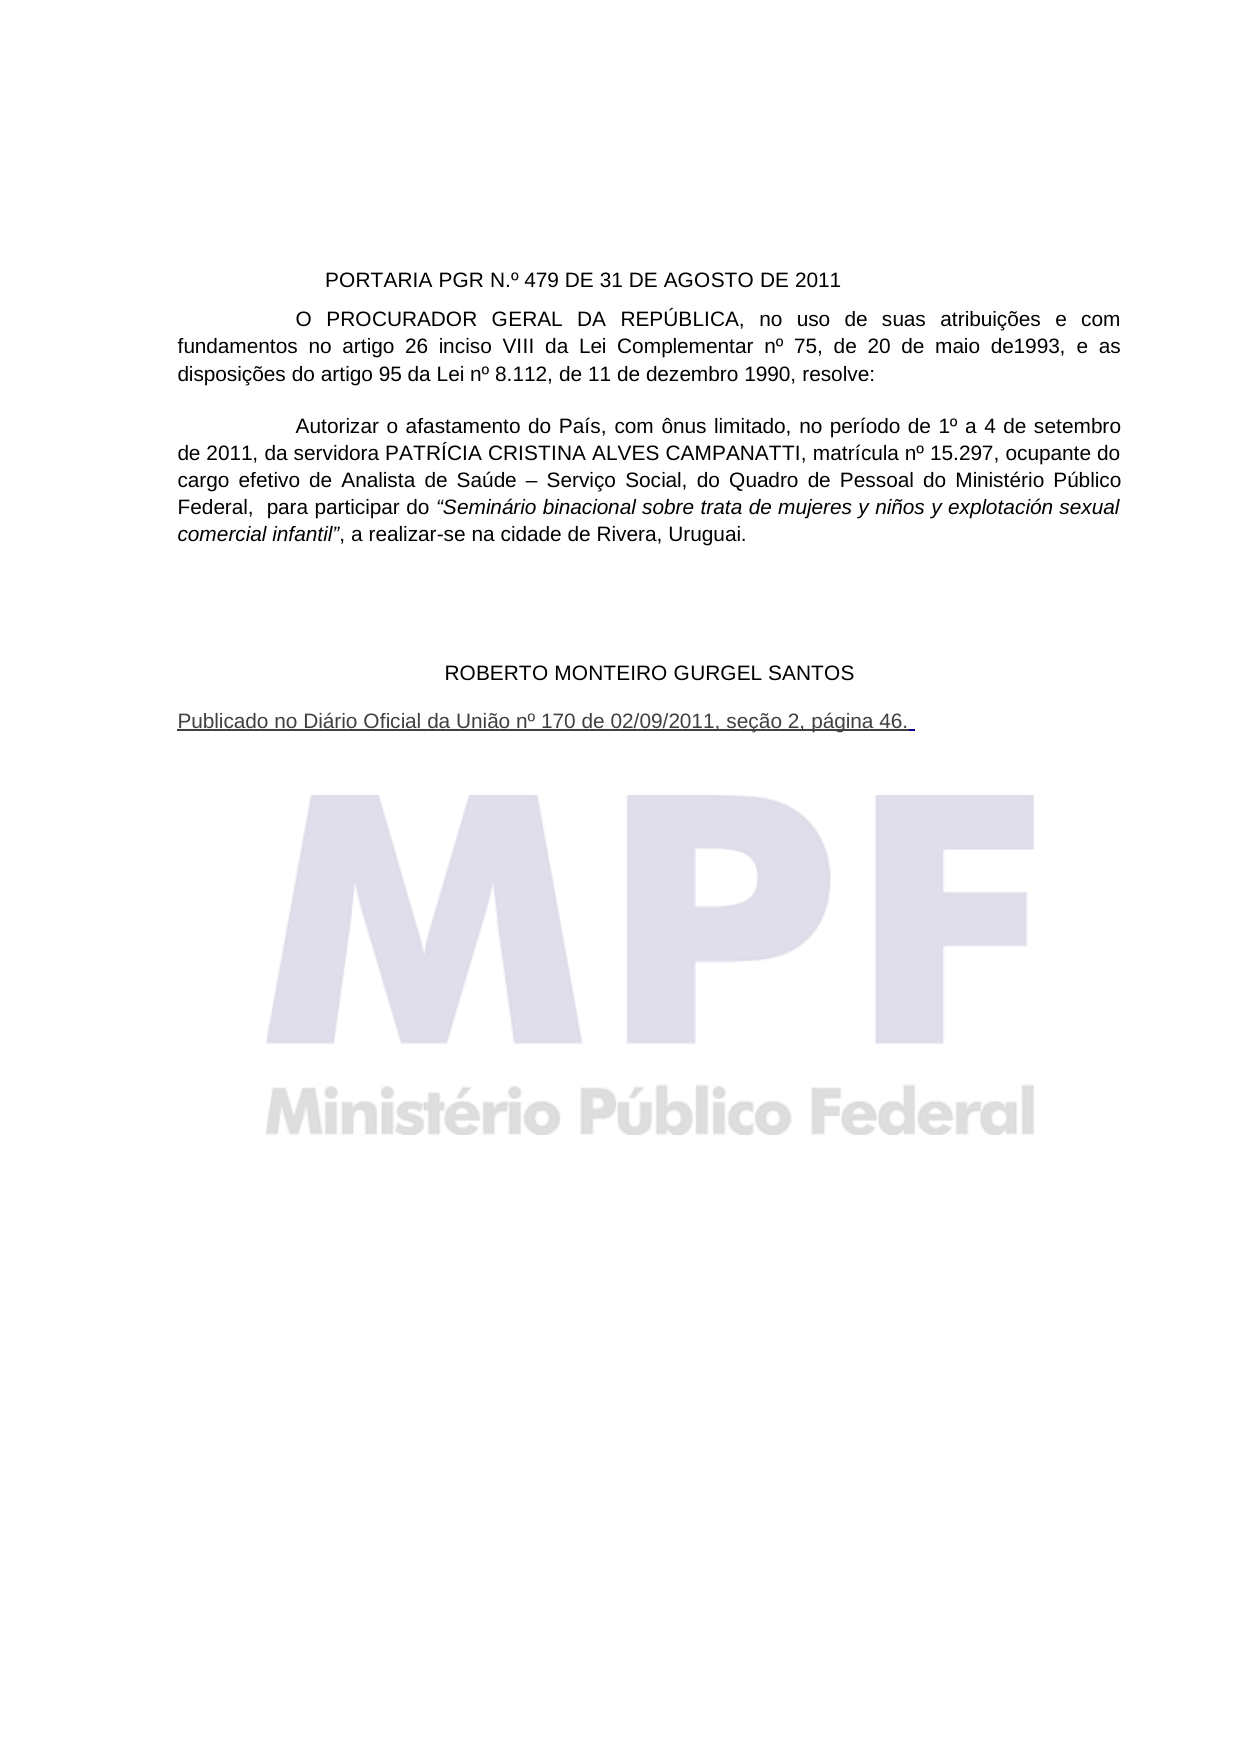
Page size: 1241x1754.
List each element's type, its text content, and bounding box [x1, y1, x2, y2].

picture [266, 795, 1034, 1136]
text O PROCURADOR GERAL DA REPÚBLICA, no uso de suas atribuições e com fundamentos no artigo 26 inciso VIII da Lei Complementar nº 75, de 20 de maio de1993, e as disposições do artigo 95 da Lei nº 8.112, de 11 de dezembro 1990, resolve: [177, 305, 1122, 386]
text Autorizar o afastamento do País, com ônus limitado, no período de 1º a 4 de setembro de 2011, da servidora PATRÍCIA CRISTINA ALVES CAMPANATTI, matrícula nº 15.297, ocupante do cargo efetivo de Analista de Saúde – Serviço Social, do Quadro de Pessoal do Ministério Público Federal, para participar do “Seminário binacional sobre trata de mujeres y niños y explotación sexual comercial infantil”, a realizar-se na cidade de Rivera, Uruguai. [177, 411, 1122, 547]
text ROBERTO MONTEIRO GURGEL SANTOS [177, 660, 1122, 684]
text PORTARIA PGR N.º 479 DE 31 DE AGOSTO DE 2011 [177, 266, 1122, 293]
text Publicado no Diário Oficial da União nº 170 de 02/09/2011, seção 2, página 46. [177, 708, 1122, 733]
